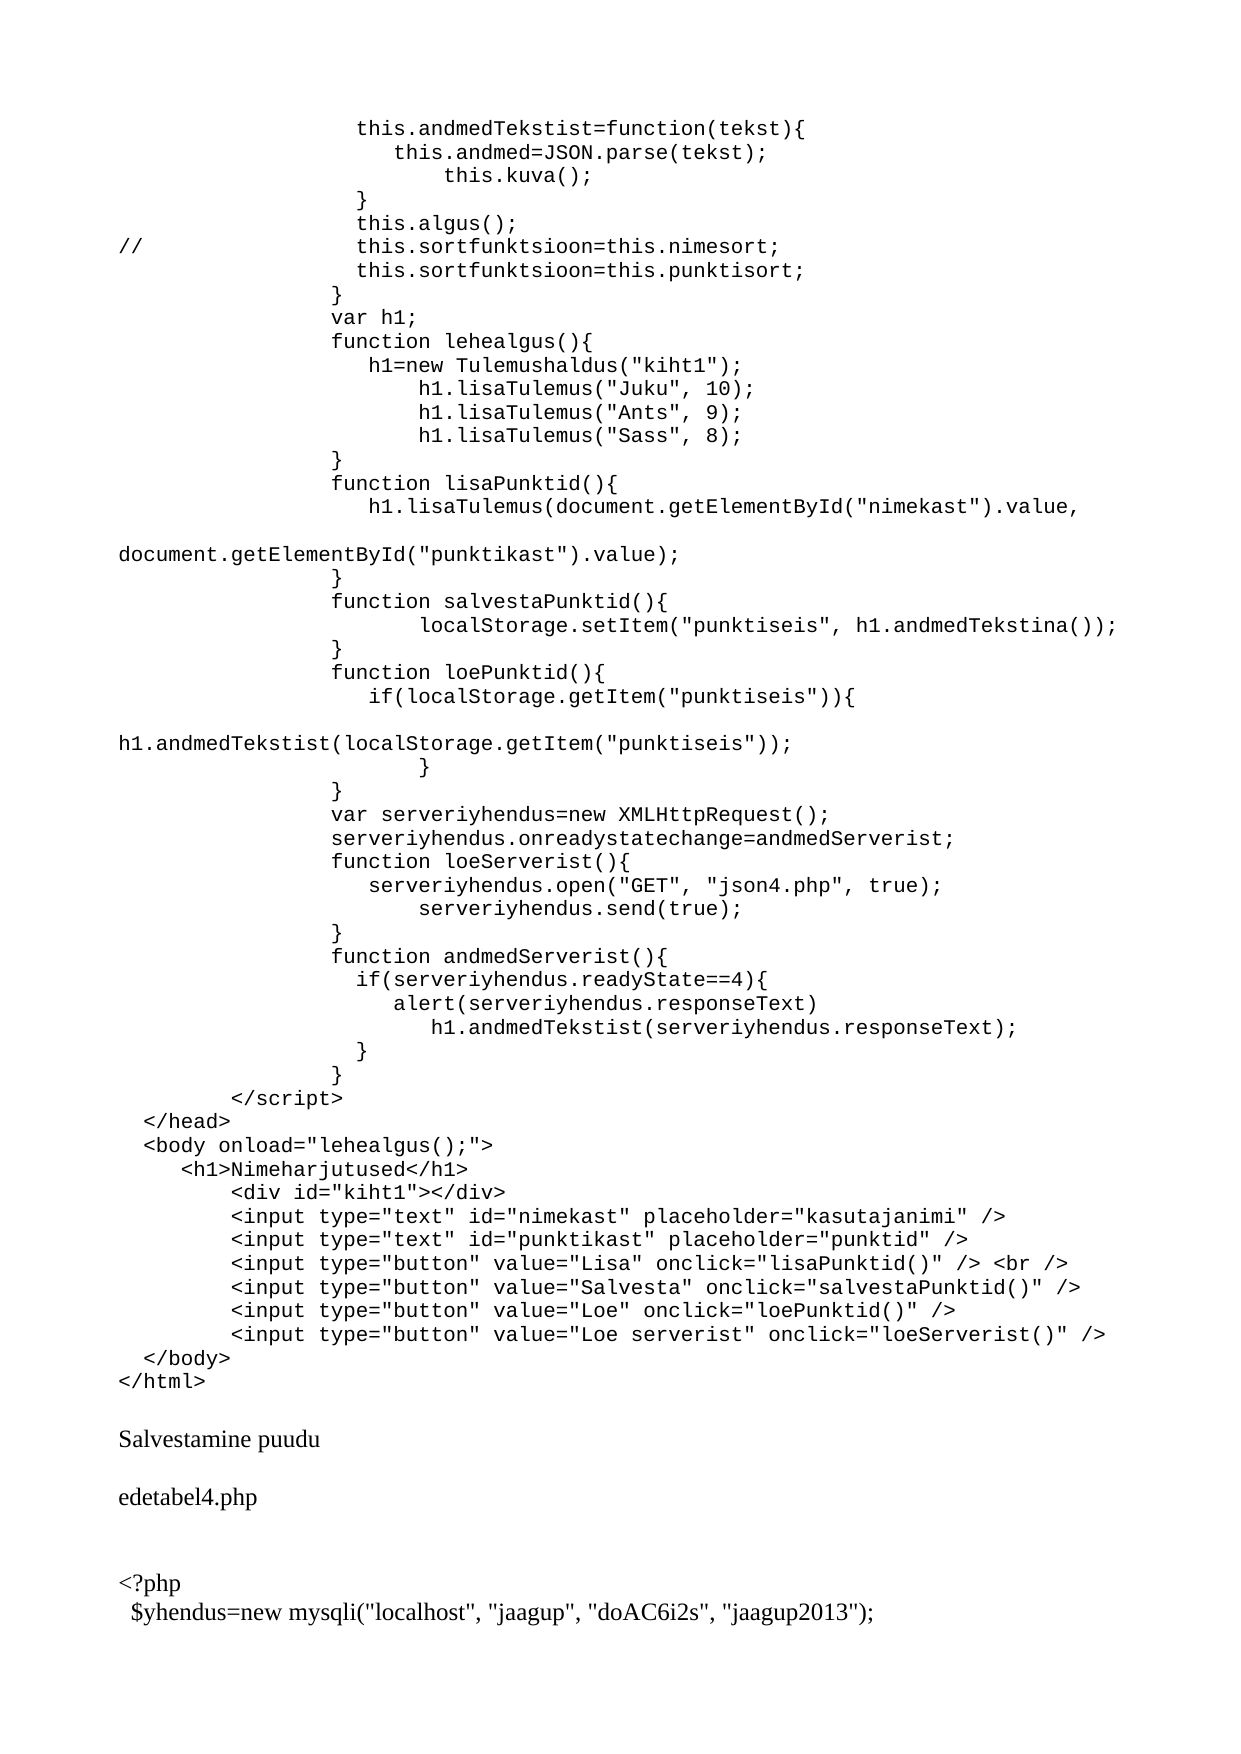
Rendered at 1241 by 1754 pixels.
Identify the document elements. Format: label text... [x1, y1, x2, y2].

text function loePunktid(){ [118, 662, 1122, 686]
text </script> [118, 1088, 1122, 1111]
text <input type="button" value="Lisa" onclick="lisaPunktid()" /> <br /> [118, 1253, 1122, 1277]
text } [118, 638, 1122, 662]
text $yhendus=new mysqli("localhost", "jaagup", "doAC6i2s", "jaagup2013"); [118, 1597, 1122, 1626]
text <?php [118, 1568, 1122, 1597]
text <input type="button" value="Loe serverist" onclick="loeServerist()" /> [118, 1324, 1122, 1348]
text if(localStorage.getItem("punktiseis")){ [118, 686, 1122, 709]
text } [118, 1040, 1122, 1064]
text <div id="kiht1"></div> [118, 1182, 1122, 1206]
text h1.lisaTulemus("Juku", 10); [118, 378, 1122, 402]
text localStorage.setItem("punktiseis", h1.andmedTekstina()); [118, 615, 1122, 638]
text <input type="text" id="punktikast" placeholder="punktid" /> [118, 1229, 1122, 1253]
text function lisaPunktid(){ [118, 473, 1122, 496]
text } [118, 1064, 1122, 1088]
text this.kuva(); [118, 165, 1122, 189]
text alert(serveriyhendus.responseText) [118, 993, 1122, 1017]
text Salvestamine puudu [118, 1424, 1122, 1453]
text h1.lisaTulemus("Ants", 9); [118, 402, 1122, 426]
text // this.sortfunktsioon=this.nimesort; [118, 236, 1122, 260]
text var serveriyhendus=new XMLHttpRequest(); [118, 804, 1122, 827]
text function salvestaPunktid(){ [118, 591, 1122, 615]
text h1.andmedTekstist(serveriyhendus.responseText); [118, 1017, 1122, 1040]
text } [118, 757, 1122, 780]
text <h1>Nimeharjutused</h1> [118, 1158, 1122, 1182]
text serveriyhendus.onreadystatechange=andmedServerist; [118, 827, 1122, 851]
text function loeServerist(){ [118, 851, 1122, 875]
text } [118, 922, 1122, 946]
text if(serveriyhendus.readyState==4){ [118, 969, 1122, 993]
text var h1; [118, 307, 1122, 331]
text } [118, 189, 1122, 213]
text h1.lisaTulemus("Sass", 8); [118, 426, 1122, 449]
text serveriyhendus.open("GET", "json4.php", true); [118, 875, 1122, 898]
text this.andmed=JSON.parse(tekst); [118, 142, 1122, 165]
text h1=new Tulemushaldus("kiht1"); [118, 354, 1122, 378]
text </html> [118, 1371, 1122, 1395]
text edetabel4.php [118, 1482, 1122, 1511]
text <body onload="lehealgus();"> [118, 1135, 1122, 1158]
text <input type="text" id="nimekast" placeholder="kasutajanimi" /> [118, 1206, 1122, 1229]
text <input type="button" value="Salvesta" onclick="salvestaPunktid()" /> [118, 1277, 1122, 1300]
text this.algus(); [118, 213, 1122, 236]
text h1.lisaTulemus(document.getElementById("nimekast").value, [118, 496, 1122, 520]
text <input type="button" value="Loe" onclick="loePunktid()" /> [118, 1300, 1122, 1324]
text } [118, 449, 1122, 473]
text h1.andmedTekstist(localStorage.getItem("punktiseis")); [118, 709, 1122, 757]
text } [118, 567, 1122, 591]
text } [118, 284, 1122, 307]
text </head> [118, 1111, 1122, 1135]
text serveriyhendus.send(true); [118, 898, 1122, 922]
text function andmedServerist(){ [118, 946, 1122, 969]
text } [118, 780, 1122, 804]
text this.sortfunktsioon=this.punktisort; [118, 260, 1122, 284]
text this.andmedTekstist=function(tekst){ [118, 118, 1122, 142]
text document.getElementById("punktikast").value); [118, 520, 1122, 567]
text </body> [118, 1348, 1122, 1371]
text function lehealgus(){ [118, 331, 1122, 354]
